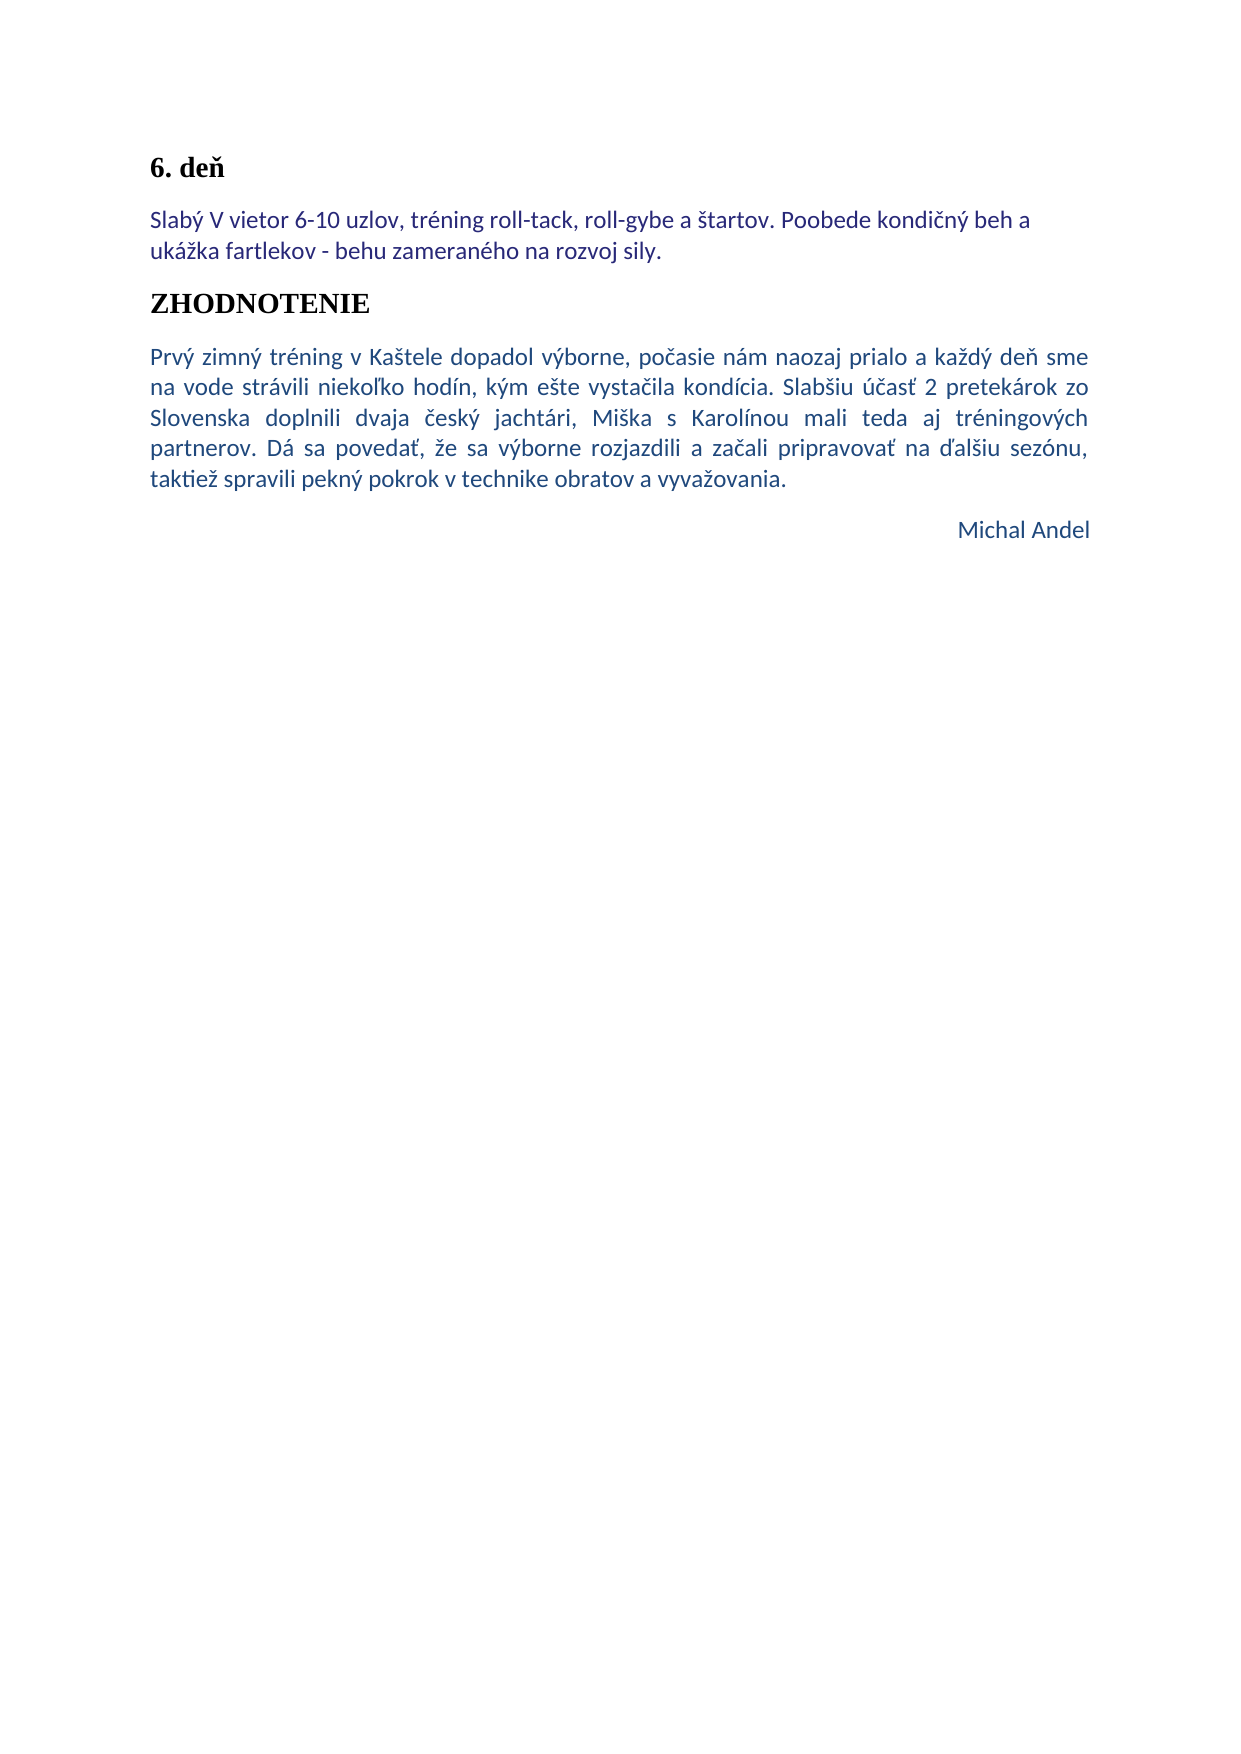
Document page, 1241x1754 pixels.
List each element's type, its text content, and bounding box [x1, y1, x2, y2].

text ZHODNOTENIE [150, 286, 1090, 320]
text 6. deň [150, 150, 1090, 183]
text Prvý zimný tréning v Kaštele dopadol výborne, počasie nám naozaj prialo a každý deň sme na vode strávili niekoľko hodín, kým ešte vystačila kondícia. Slabšiu účasť 2 pretekárok zo Slovenska doplnili dvaja český jachtári, Miška s Karolínou mali teda aj tréningových partnerov. Dá sa povedať, že sa výborne rozjazdili a začali pripravovať na ďalšiu sezónu, taktiež spravili pekný pokrok v technike obratov a vyvažovania. [150, 341, 1090, 493]
text Michal Andel [150, 514, 1090, 544]
text Slabý V vietor 6-10 uzlov, tréning roll-tack, roll-gybe a štartov. Poobede kondičný beh a ukážka fartlekov - behu zameraného na rozvoj sily. [150, 204, 1090, 265]
